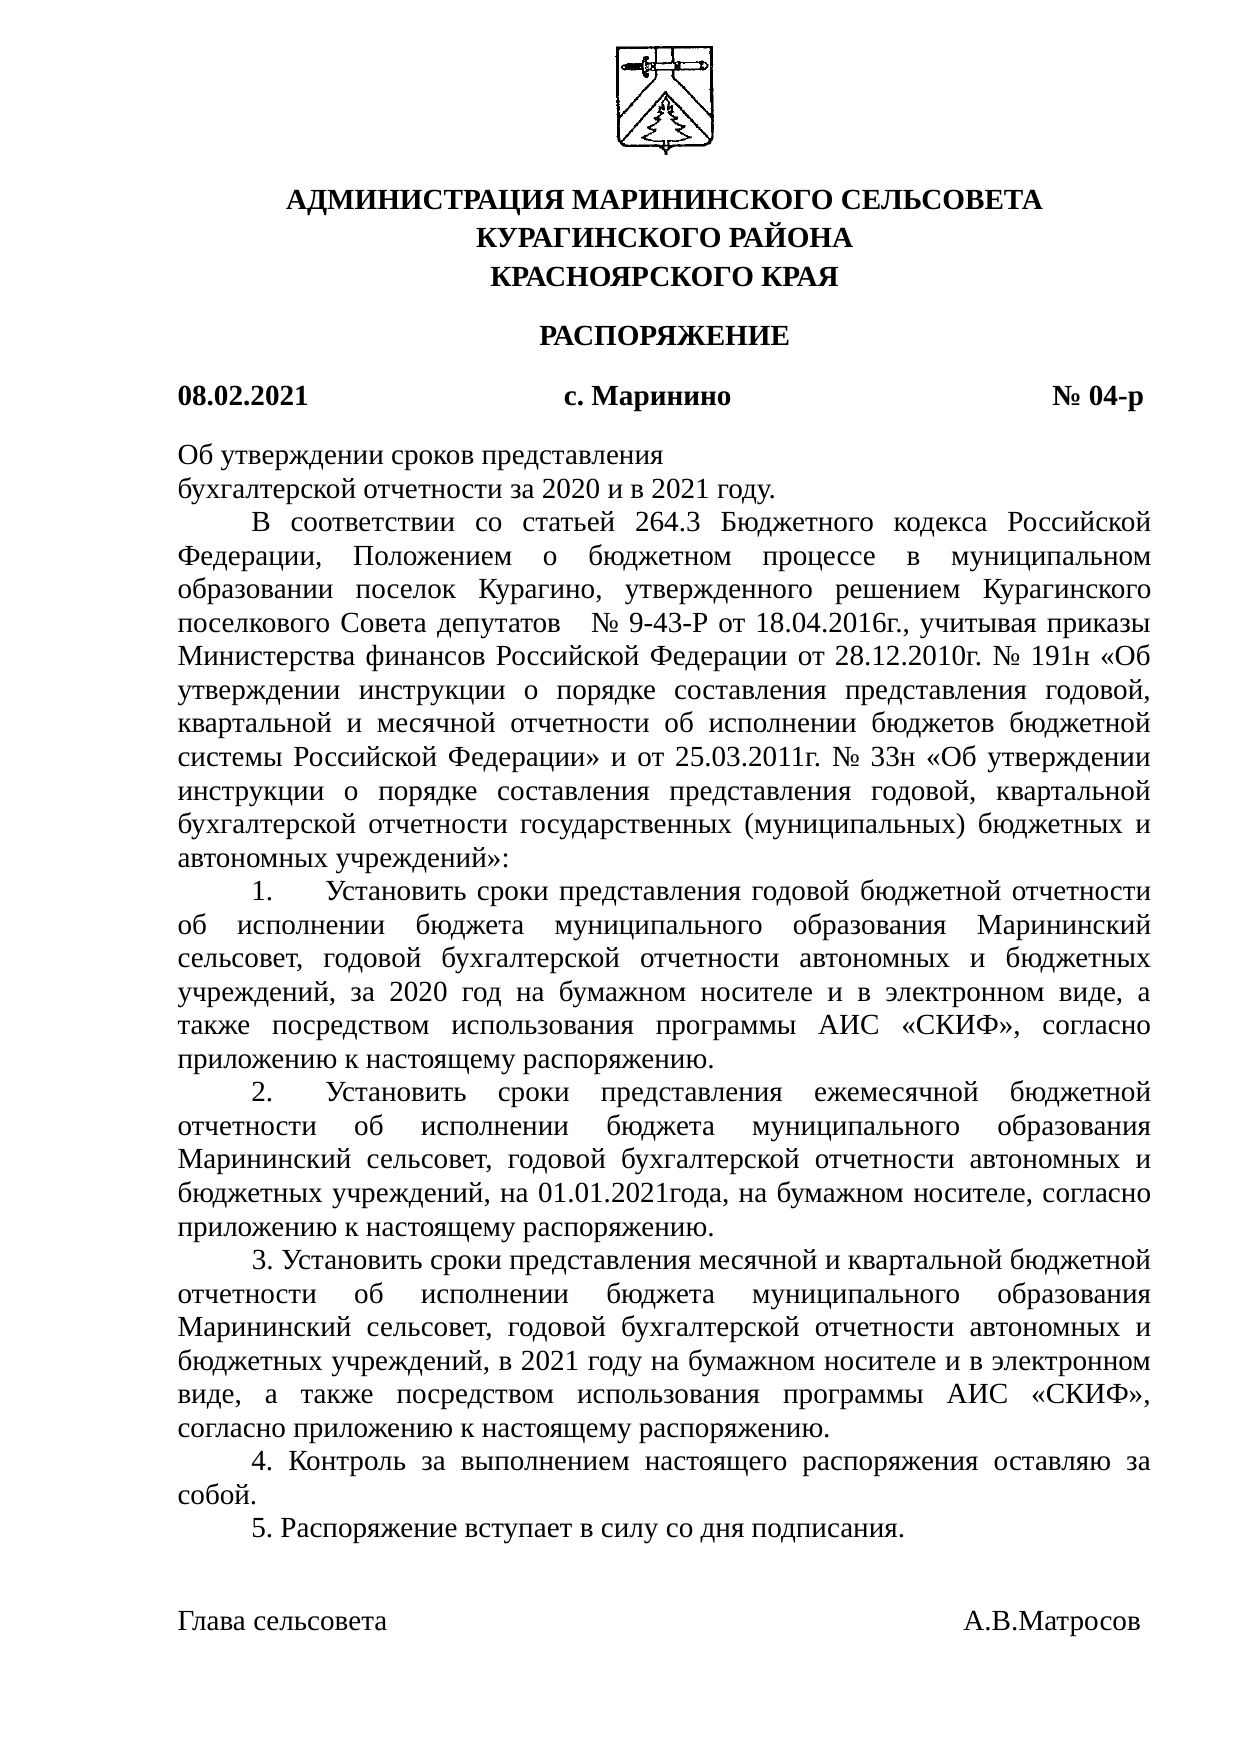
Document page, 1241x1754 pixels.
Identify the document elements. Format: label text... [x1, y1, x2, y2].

text 4. Контроль за выполнением настоящего распоряжения оставляю за собой. [177, 1443, 1152, 1511]
text Об утверждении сроков представления [177, 437, 1152, 471]
text АДМИНИСТРАЦИЯ МАРИНИНСКОГО СЕЛЬСОВЕТА КУРАГИНСКОГО РАЙОНА КРАСНОЯРСКОГО КРАЯ [177, 182, 1152, 293]
list Установить сроки представления ежемесячной бюджетной отчетности об исполнении бюджета муниципального образования Марининский сельсовет, годовой бухгалтерской отчетности автономных и бюджетных учреждений, на 01.01.2021года, на бумажном носителе, согласно приложению к настоящему распоряжению. [177, 1074, 1152, 1242]
text РАСПОРЯЖЕНИЕ [177, 318, 1152, 352]
list Установить сроки представления годовой бюджетной отчетности об исполнении бюджета муниципального образования Марининский сельсовет, годовой бухгалтерской отчетности автономных и бюджетных учреждений, за 2020 год на бумажном носителе и в электронном виде, а также посредством использования программы АИС «СКИФ», согласно приложению к настоящему распоряжению. [177, 873, 1152, 1074]
text Глава сельсовета А.В.Матросов [177, 1603, 1152, 1637]
text В соответствии со статьей 264.3 Бюджетного кодекса Российской Федерации, Положением о бюджетном процессе в муниципальном образовании поселок Курагино, утвержденного решением Курагинского поселкового Совета депутатов № 9-43-Р от 18.04.2016г., учитывая приказы Министерства финансов Российской Федерации от 28.12.2010г. № 191н «Об утверждении инструкции о порядке составления представления годовой, квартальной и месячной отчетности об исполнении бюджетов бюджетной системы Российской Федерации» и от 25.03.2011г. № 33н «Об утверждении инструкции о порядке составления представления годовой, квартальной бухгалтерской отчетности государственных (муниципальных) бюджетных и автономных учреждений»: [177, 504, 1152, 873]
text бухгалтерской отчетности за 2020 и в 2021 году. [177, 471, 1152, 504]
text 08.02.2021 с. Маринино № 04-р [177, 378, 1152, 411]
picture [615, 46, 714, 155]
list 3. Установить сроки представления месячной и квартальной бюджетной отчетности об исполнении бюджета муниципального образования Марининский сельсовет, годовой бухгалтерской отчетности автономных и бюджетных учреждений, в 2021 году на бумажном носителе и в электронном виде, а также посредством использования программы АИС «СКИФ», согласно приложению к настоящему распоряжению. [177, 1242, 1152, 1443]
text 5. Распоряжение вступает в силу со дня подписания. [177, 1511, 1152, 1544]
